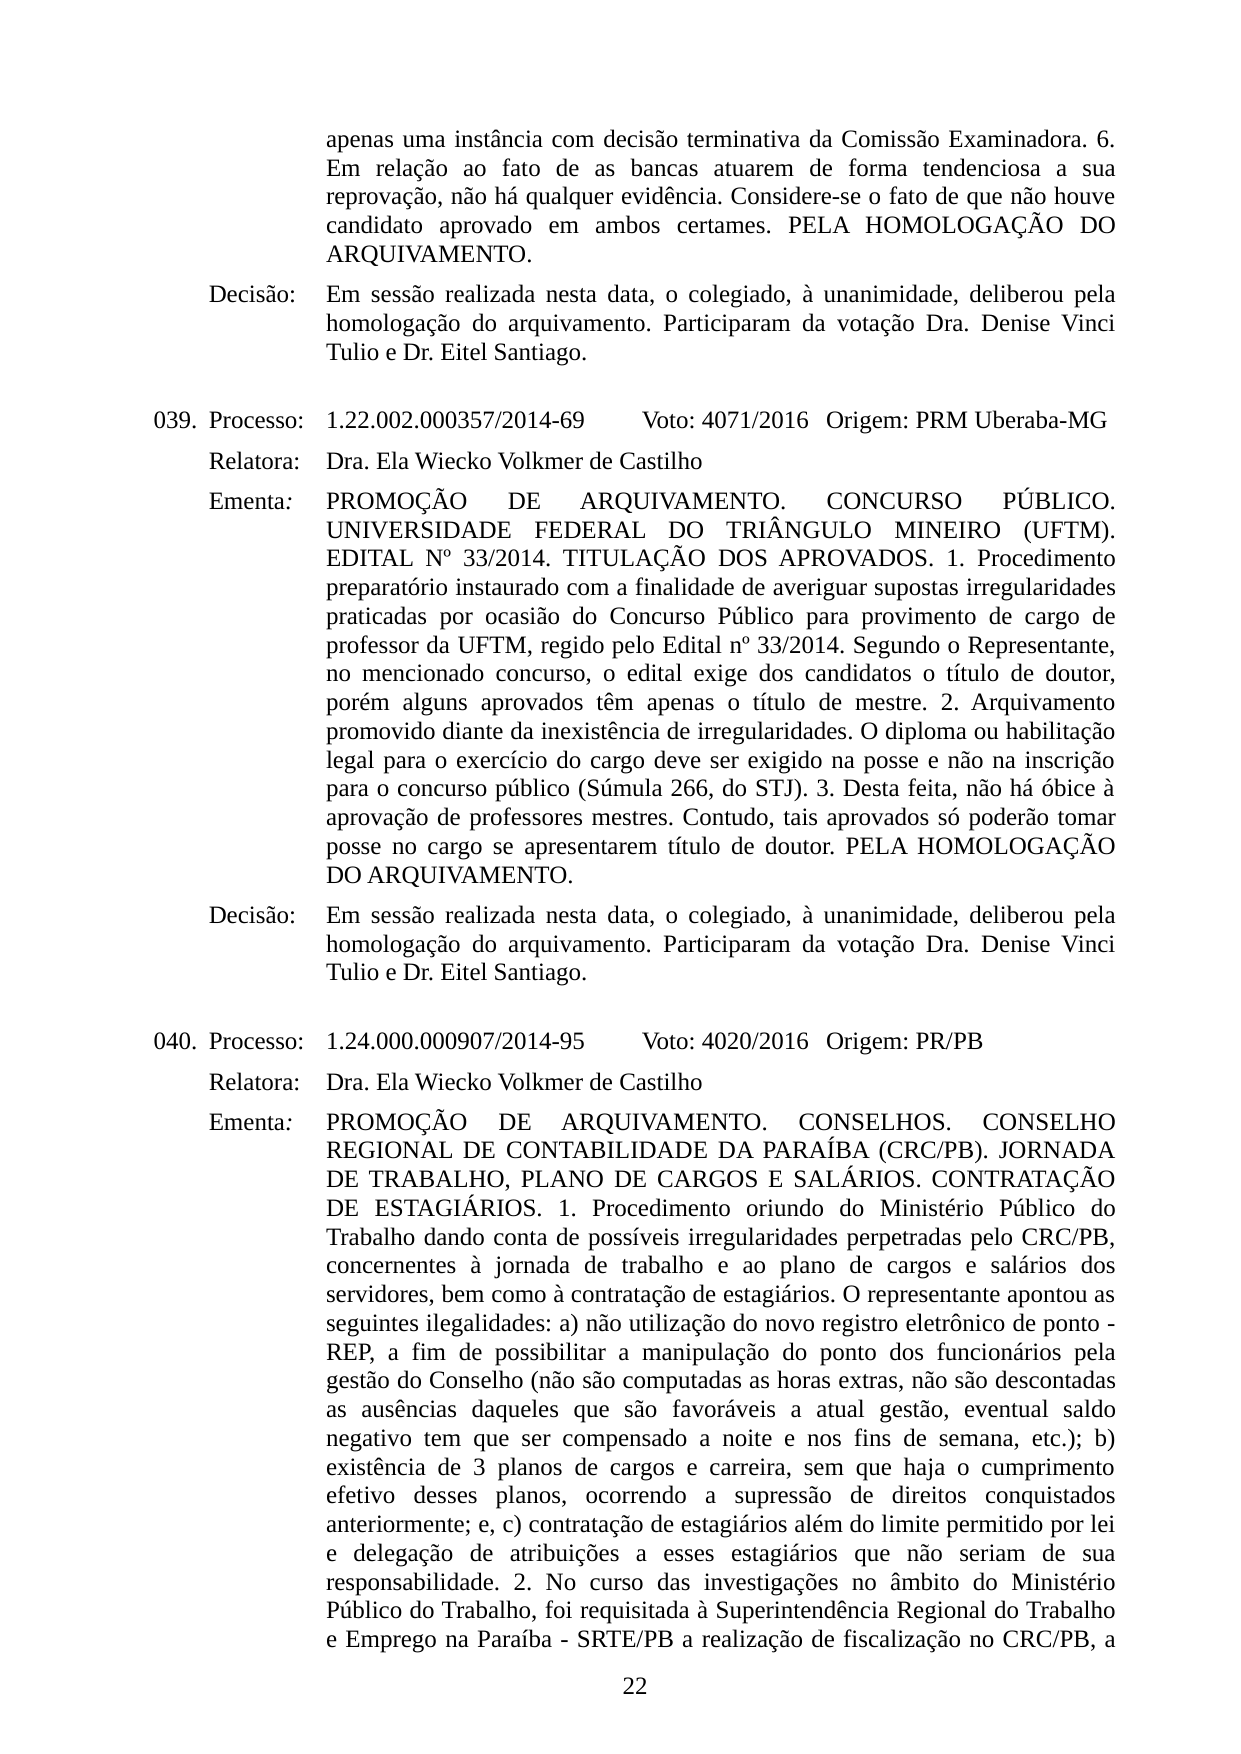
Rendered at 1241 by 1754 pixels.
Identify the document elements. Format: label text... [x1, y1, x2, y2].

table_cell [148, 1101, 203, 1659]
table_cell [148, 440, 203, 480]
table_cell [203, 118, 320, 273]
table_header 040. [148, 1021, 203, 1061]
table_cell [148, 273, 203, 371]
table_cell [148, 894, 203, 992]
table_cell [148, 1061, 203, 1101]
table_cell PROMOÇÃO DE ARQUIVAMENTO. CONSELHOS. CONSELHO REGIONAL DE CONTABILIDADE DA PARAÍBA (CRC/PB). JORNADA DE TRABALHO, PLANO DE CARGOS E SALÁRIOS. CONTRATAÇÃO DE ESTAGIÁRIOS. 1. Procedimento oriundo do Ministério Público do Trabalho dando conta de possíveis irregularidades perpetradas pelo CRC/PB, concernentes à jornada de trabalho e ao plano de cargos e salários dos servidores, bem como à contratação de estagiários. O representante apontou as seguintes ilegalidades: a) não utilização do novo registro eletrônico de ponto - REP, a fim de possibilitar a manipulação do ponto dos funcionários pela gestão do Conselho (não são computadas as horas extras, não são descontadas as ausências daqueles que são favoráveis a atual gestão, eventual saldo negativo tem que ser compensado a noite e nos fins de semana, etc.); b) existência de 3 planos de cargos e carreira, sem que haja o cumprimento efetivo desses planos, ocorrendo a supressão de direitos conquistados anteriormente; e, c) contratação de estagiários além do limite permitido por lei e delegação de atribuições a esses estagiários que não seriam de sua responsabilidade. 2. No curso das investigações no âmbito do Ministério Público do Trabalho, foi requisitada à Superintendência Regional do Trabalho e Emprego na Paraíba - SRTE/PB a realização de fiscalização no CRC/PB, a [320, 1101, 1122, 1659]
table_cell Relatora: [203, 1061, 320, 1101]
table_header Origem: PR/PB [820, 1021, 1122, 1061]
table_cell apenas uma instância com decisão terminativa da Comissão Examinadora. 6. Em relação ao fato de as bancas atuarem de forma tendenciosa a sua reprovação, não há qualquer evidência. Considere-se o fato de que não houve candidato aprovado em ambos certames. PELA HOMOLOGAÇÃO DO ARQUIVAMENTO. [320, 118, 1122, 273]
table_cell Relatora: [203, 440, 320, 480]
table_cell Em sessão realizada nesta data, o colegiado, à unanimidade, deliberou pela homologação do arquivamento. Participaram da votação Dra. Denise Vinci Tulio e Dr. Eitel Santiago. [320, 273, 1122, 371]
table_header 1.22.002.000357/2014-69 [320, 400, 636, 440]
table_header Processo: [203, 400, 320, 440]
table_cell Decisão: [203, 273, 320, 371]
table_cell Ementa: [203, 1101, 320, 1659]
table_header 1.24.000.000907/2014-95 [320, 1021, 636, 1061]
table_header Origem: PRM Uberaba-MG [820, 400, 1122, 440]
table_header Voto: 4020/2016 [636, 1021, 820, 1061]
table_cell Dra. Ela Wiecko Volkmer de Castilho [320, 1061, 1122, 1101]
table_cell Decisão: [203, 894, 320, 992]
table_cell PROMOÇÃO DE ARQUIVAMENTO. CONCURSO PÚBLICO. UNIVERSIDADE FEDERAL DO TRIÂNGULO MINEIRO (UFTM). EDITAL Nº 33/2014. TITULAÇÃO DOS APROVADOS. 1. Procedimento preparatório instaurado com a finalidade de averiguar supostas irregularidades praticadas por ocasião do Concurso Público para provimento de cargo de professor da UFTM, regido pelo Edital nº 33/2014. Segundo o Representante, no mencionado concurso, o edital exige dos candidatos o título de doutor, porém alguns aprovados têm apenas o título de mestre. 2. Arquivamento promovido diante da inexistência de irregularidades. O diploma ou habilitação legal para o exercício do cargo deve ser exigido na posse e não na inscrição para o concurso público (Súmula 266, do STJ). 3. Desta feita, não há óbice à aprovação de professores mestres. Contudo, tais aprovados só poderão tomar posse no cargo se apresentarem título de doutor. PELA HOMOLOGAÇÃO DO ARQUIVAMENTO. [320, 480, 1122, 894]
table_header Processo: [203, 1021, 320, 1061]
table_cell [148, 480, 203, 894]
table_cell Em sessão realizada nesta data, o colegiado, à unanimidade, deliberou pela homologação do arquivamento. Participaram da votação Dra. Denise Vinci Tulio e Dr. Eitel Santiago. [320, 894, 1122, 992]
table_header Voto: 4071/2016 [636, 400, 820, 440]
table_cell Ementa: [203, 480, 320, 894]
table_cell [148, 118, 203, 273]
table_cell Dra. Ela Wiecko Volkmer de Castilho [320, 440, 1122, 480]
table_header 039. [148, 400, 203, 440]
